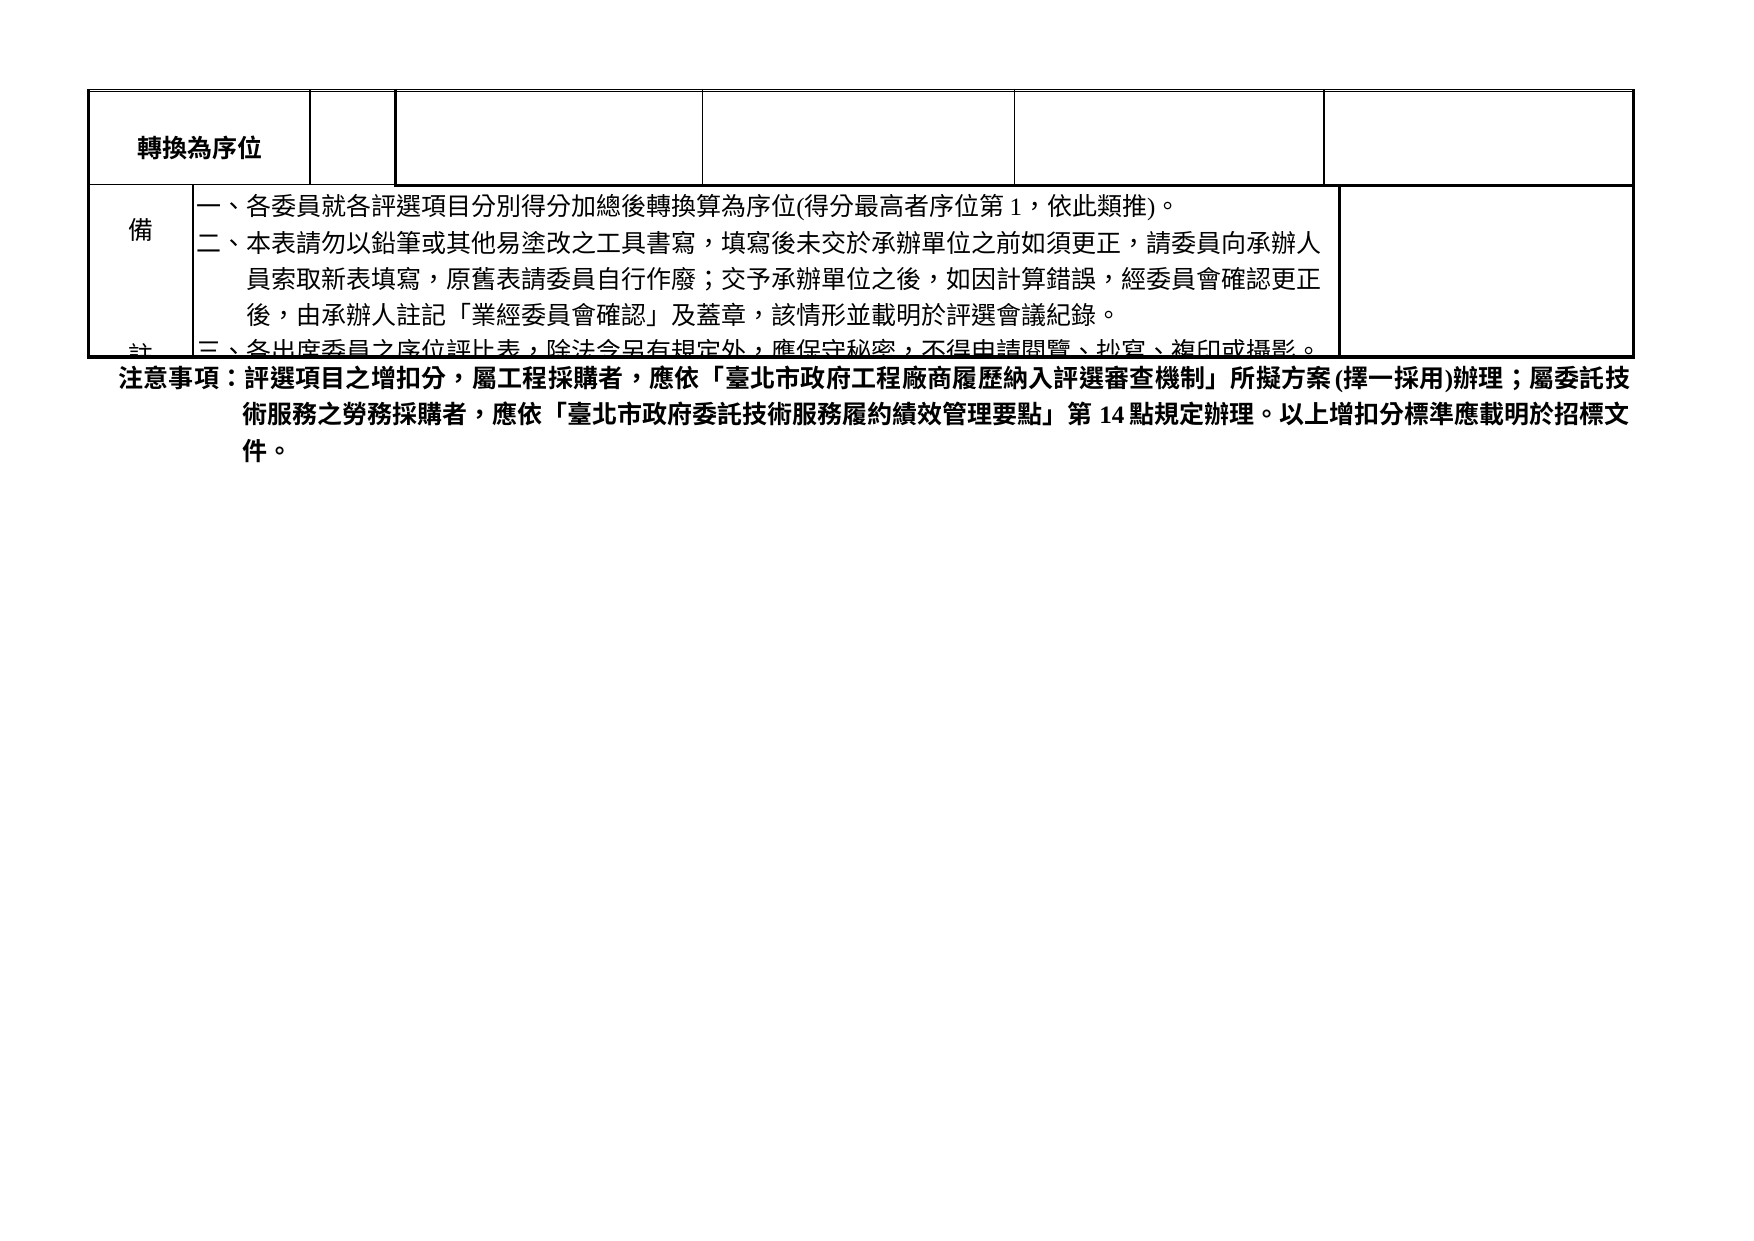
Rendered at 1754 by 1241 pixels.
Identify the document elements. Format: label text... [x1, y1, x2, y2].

table_cell [703, 92, 1014, 184]
table_cell [311, 92, 394, 184]
text 注意事項：評選項目之增扣分，屬工程採購者，應依「臺北市政府工程廠商履歷納入評選審查機制」所擬方案(擇一採用)辦理；屬委託技術服務之勞務採購者，應依「臺北市政府委託技術服務履約績效管理要點」第14點規定辦理。以上增扣分標準應載明於招標文件。 [118, 359, 1630, 467]
table_cell 評選委員簽名彌封 [1341, 187, 1632, 355]
table_cell [1325, 92, 1632, 184]
table_cell [397, 92, 702, 184]
table_cell 備 註 [90, 185, 192, 355]
table_cell 一、各委員就各評選項目分別得分加總後轉換算為序位(得分最高者序位第1，依此類推)。 二、本表請勿以鉛筆或其他易塗改之工具書寫，填寫後未交於承辦單位之前如須更正，請委員向承辦人員索取新表填寫，原舊表請委員自行作廢；交予承辦單位之後，如因計算錯誤，經委員會確認更正後，由承辦人註記「業經委員會確認」及蓋章，該情形並載明於評選會議紀錄。 三、各出席委員之序位評比表，除法令另有規定外，應保守秘密，不得申請閱覽、抄寫、複印或攝影。 [194, 185, 1338, 355]
table_cell [1015, 92, 1323, 184]
table_cell 轉換為序位 [90, 92, 309, 184]
